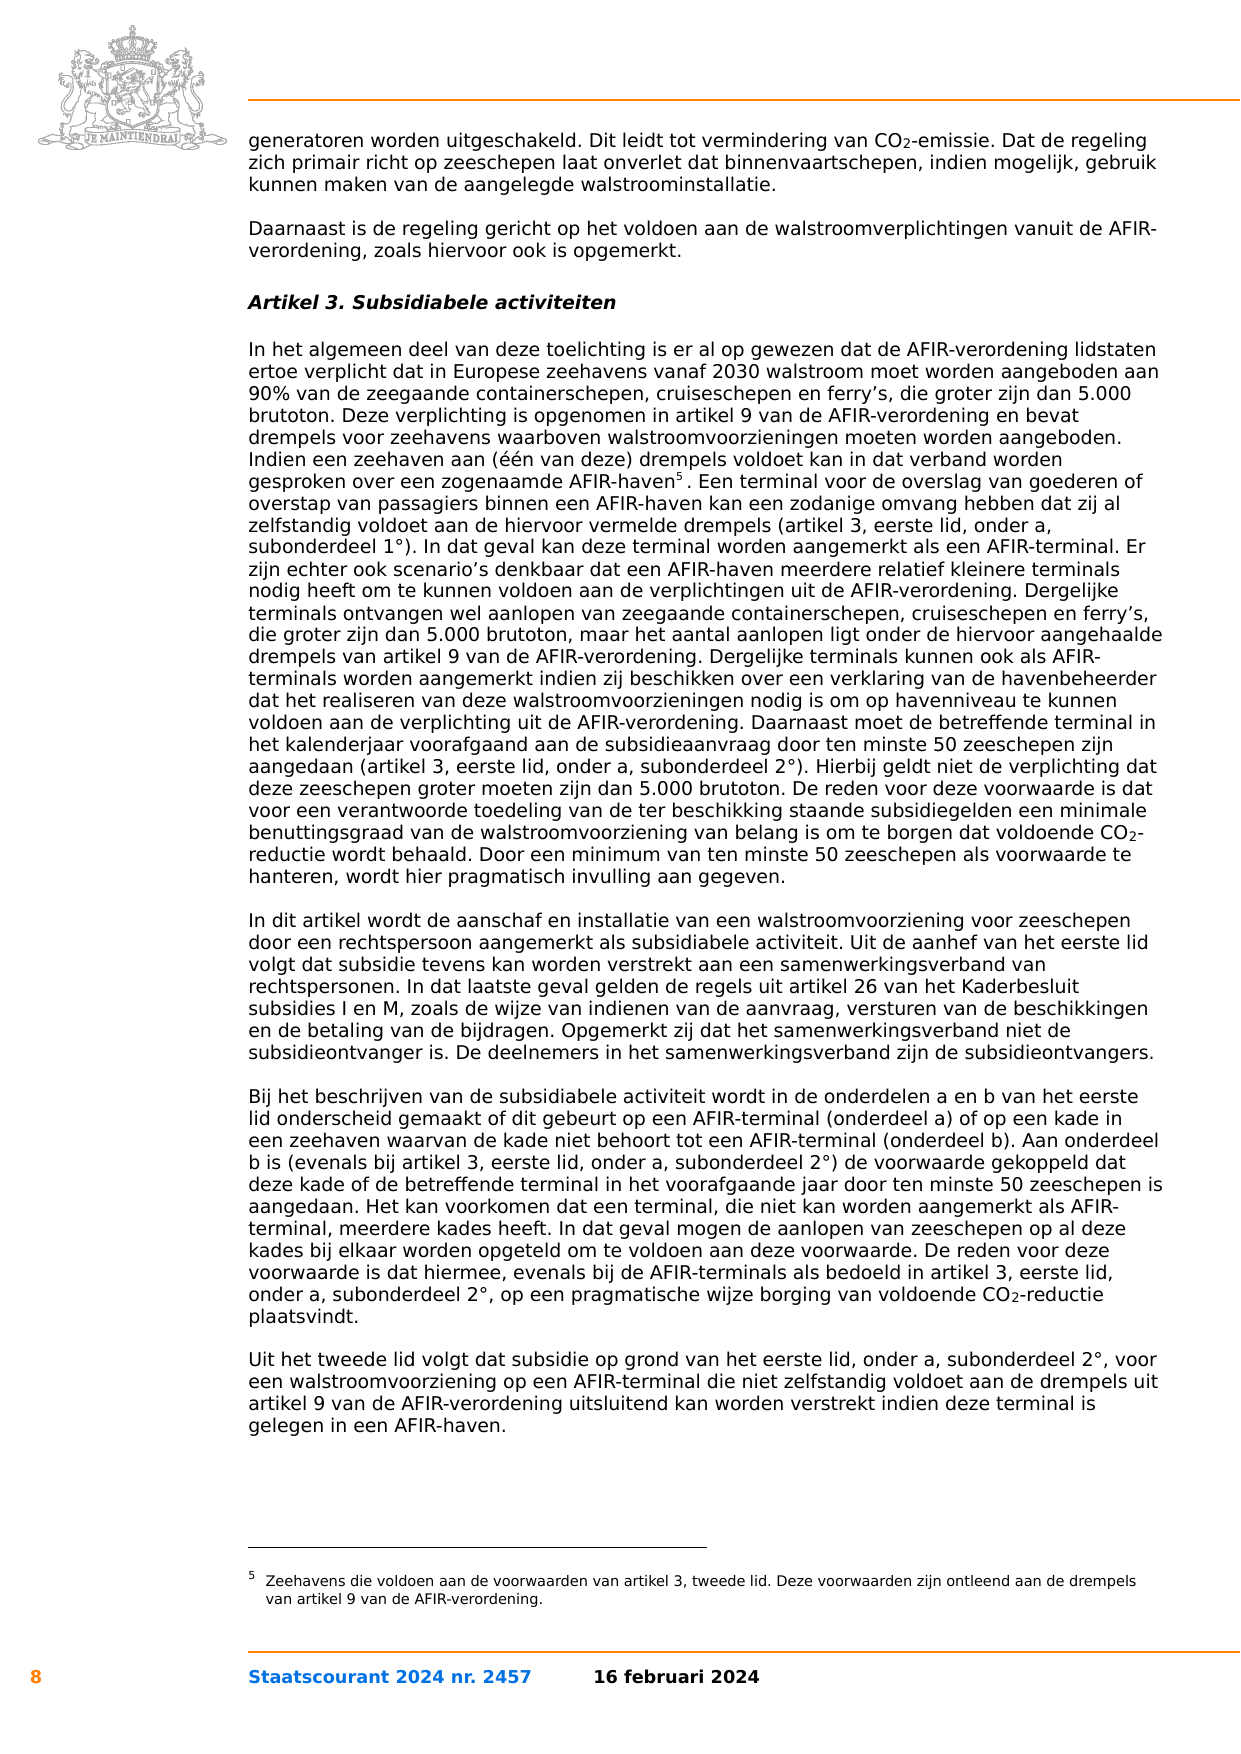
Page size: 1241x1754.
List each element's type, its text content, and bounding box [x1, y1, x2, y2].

subtitle Artikel 3. Subsidiabele activiteiten [248, 292, 1163, 314]
picture [38, 25, 227, 150]
text generatoren worden uitgeschakeld. Dit leidt tot vermindering van CO2-emissie. Dat de regeling zich primair richt op zeeschepen laat onverlet dat binnenvaartschepen, indien mogelijk, gebruik kunnen maken van de aangelegde walstroominstallatie. [248, 130, 1163, 196]
text In dit artikel wordt de aanschaf en installatie van een walstroomvoorziening voor zeeschepen door een rechtspersoon aangemerkt als subsidiabele activiteit. Uit de aanhef van het eerste lid volgt dat subsidie tevens kan worden verstrekt aan een samenwerkingsverband van rechtspersonen. In dat laatste geval gelden de regels uit artikel 26 van het Kaderbesluit subsidies I en M, zoals de wijze van indienen van de aanvraag, versturen van de beschikkingen en de betaling van de bijdragen. Opgemerkt zij dat het samenwerkingsverband niet de subsidieontvanger is. De deelnemers in het samenwerkingsverband zijn de subsidieontvangers. [248, 910, 1163, 1064]
text Zeehavens die voldoen aan de voorwaarden van artikel 3, tweede lid. Deze voorwaarden zijn ontleend aan de drempels van artikel 9 van de AFIR-verordening. [248, 1569, 1163, 1608]
text Uit het tweede lid volgt dat subsidie op grond van het eerste lid, onder a, subonderdeel 2°, voor een walstroomvoorziening op een AFIR-terminal die niet zelfstandig voldoet aan de drempels uit artikel 9 van de AFIR-verordening uitsluitend kan worden verstrekt indien deze terminal is gelegen in een AFIR-haven. [248, 1349, 1163, 1437]
text Daarnaast is de regeling gericht op het voldoen aan de walstroomverplichtingen vanuit de AFIR-verordening, zoals hiervoor ook is opgemerkt. [248, 218, 1163, 262]
text In het algemeen deel van deze toelichting is er al op gewezen dat de AFIR-verordening lidstaten ertoe verplicht dat in Europese zeehavens vanaf 2030 walstroom moet worden aangeboden aan 90% van de zeegaande containerschepen, cruiseschepen en ferry’s, die groter zijn dan 5.000 brutoton. Deze verplichting is opgenomen in artikel 9 van de AFIR-verordening en bevat drempels voor zeehavens waarboven walstroomvoorzieningen moeten worden aangeboden. Indien een zeehaven aan (één van deze) drempels voldoet kan in dat verband worden gesproken over een zogenaamde AFIR-haven. Een terminal voor de overslag van goederen of overstap van passagiers binnen een AFIR-haven kan een zodanige omvang hebben dat zij al zelfstandig voldoet aan de hiervoor vermelde drempels (artikel 3, eerste lid, onder a, subonderdeel 1°). In dat geval kan deze terminal worden aangemerkt als een AFIR-terminal. Er zijn echter ook scenario’s denkbaar dat een AFIR-haven meerdere relatief kleinere terminals nodig heeft om te kunnen voldoen aan de verplichtingen uit de AFIR-verordening. Dergelijke terminals ontvangen wel aanlopen van zeegaande containerschepen, cruiseschepen en ferry’s, die groter zijn dan 5.000 brutoton, maar het aantal aanlopen ligt onder de hiervoor aangehaalde drempels van artikel 9 van de AFIR-verordening. Dergelijke terminals kunnen ook als AFIR-terminals worden aangemerkt indien zij beschikken over een verklaring van de havenbeheerder dat het realiseren van deze walstroomvoorzieningen nodig is om op havenniveau te kunnen voldoen aan de verplichting uit de AFIR-verordening. Daarnaast moet de betreffende terminal in het kalenderjaar voorafgaand aan de subsidieaanvraag door ten minste 50 zeeschepen zijn aangedaan (artikel 3, eerste lid, onder a, subonderdeel 2°). Hierbij geldt niet de verplichting dat deze zeeschepen groter moeten zijn dan 5.000 brutoton. De reden voor deze voorwaarde is dat voor een verantwoorde toedeling van de ter beschikking staande subsidiegelden een minimale benuttingsgraad van de walstroomvoorziening van belang is om te borgen dat voldoende CO2-reductie wordt behaald. Door een minimum van ten minste 50 zeeschepen als voorwaarde te hanteren, wordt hier pragmatisch invulling aan gegeven. [248, 339, 1163, 888]
text Bij het beschrijven van de subsidiabele activiteit wordt in de onderdelen a en b van het eerste lid onderscheid gemaakt of dit gebeurt op een AFIR-terminal (onderdeel a) of op een kade in een zeehaven waarvan de kade niet behoort tot een AFIR-terminal (onderdeel b). Aan onderdeel b is (evenals bij artikel 3, eerste lid, onder a, subonderdeel 2°) de voorwaarde gekoppeld dat deze kade of de betreffende terminal in het voorafgaande jaar door ten minste 50 zeeschepen is aangedaan. Het kan voorkomen dat een terminal, die niet kan worden aangemerkt als AFIR-terminal, meerdere kades heeft. In dat geval mogen de aanlopen van zeeschepen op al deze kades bij elkaar worden opgeteld om te voldoen aan deze voorwaarde. De reden voor deze voorwaarde is dat hiermee, evenals bij de AFIR-terminals als bedoeld in artikel 3, eerste lid, onder a, subonderdeel 2°, op een pragmatische wijze borging van voldoende CO2-reductie plaatsvindt. [248, 1086, 1163, 1327]
